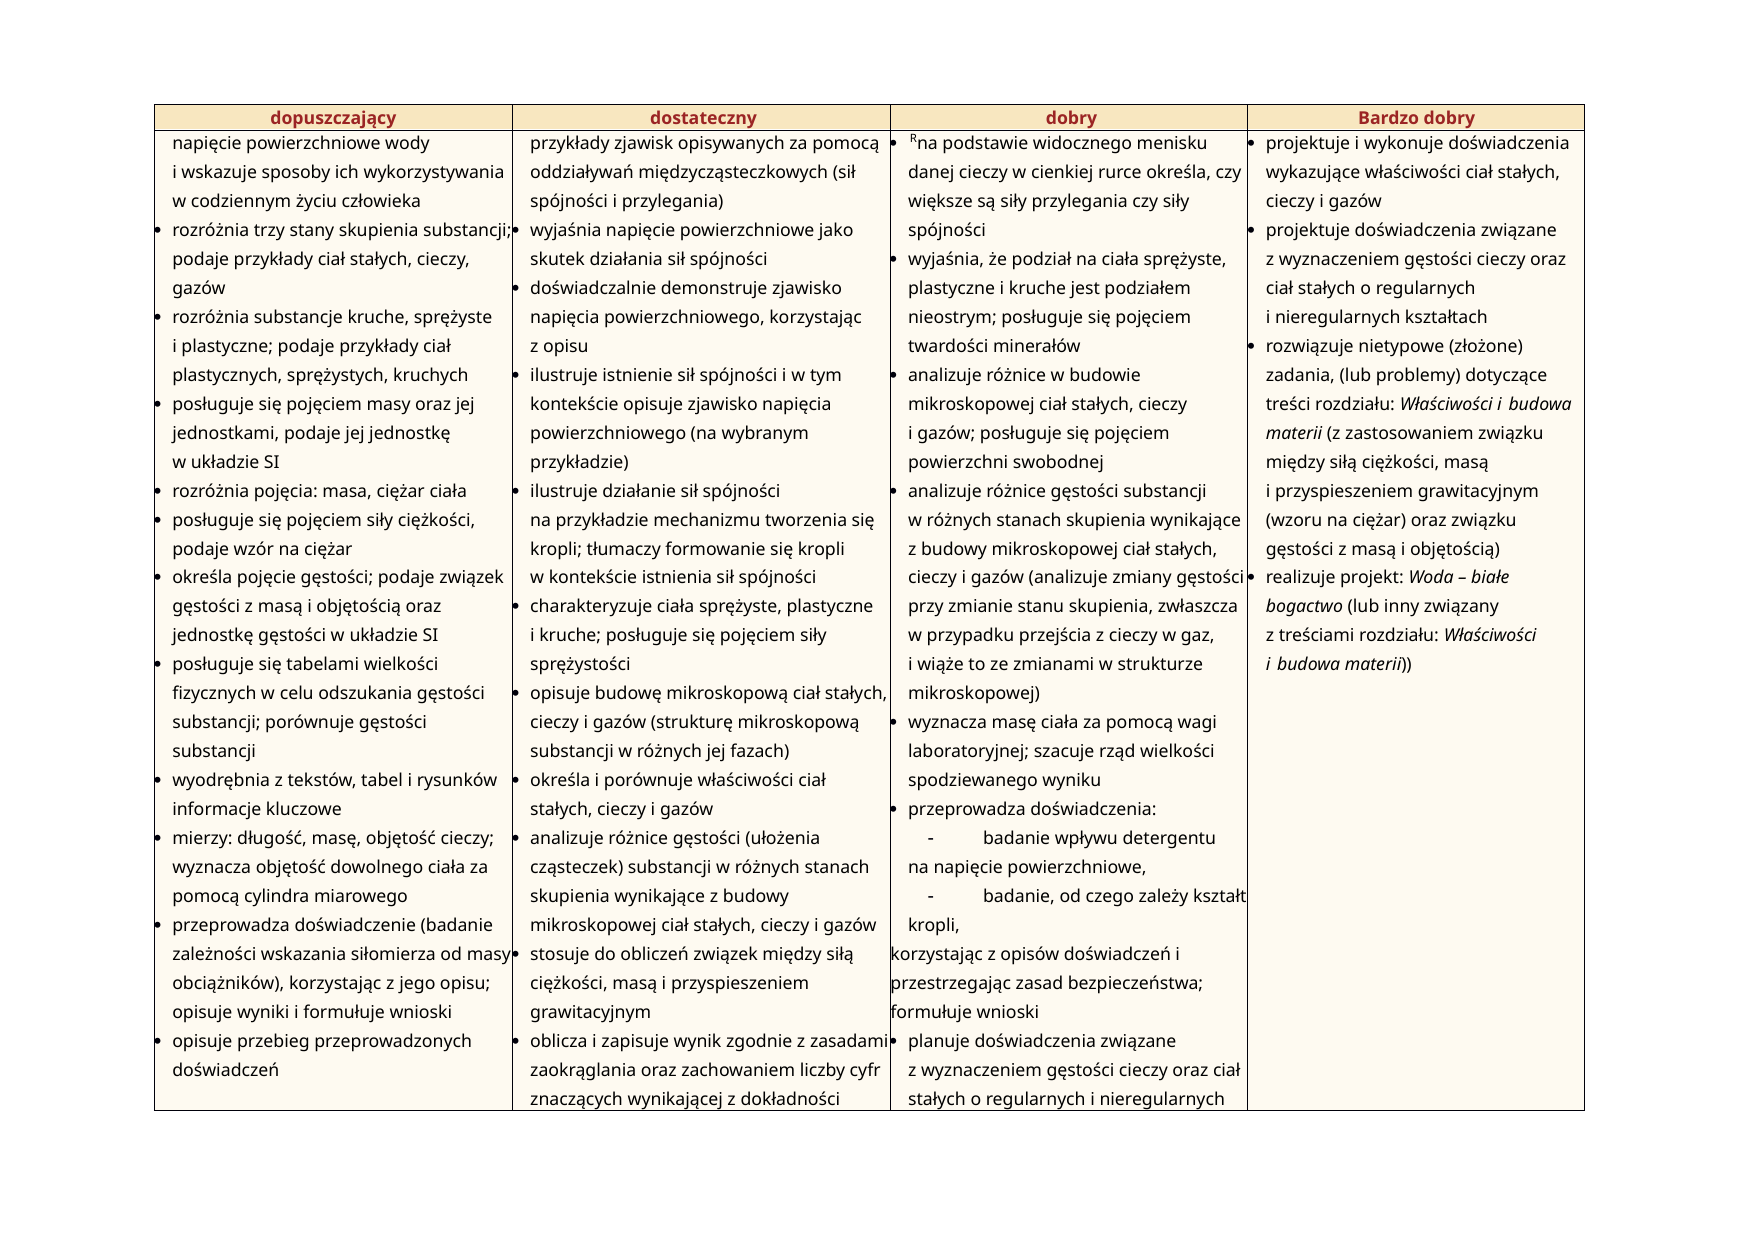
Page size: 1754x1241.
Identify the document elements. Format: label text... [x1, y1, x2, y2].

table_header Bardzo dobry [1248, 105, 1584, 129]
table_cell Uczeń: podaje podstawowe założenia cząsteczkowej teorii budowy materii Rpodaje przykłady zjawiska dyfuzji w przyrodzie i w życiu codziennym posługuje się pojęciem oddziaływań międzycząsteczkowych; odróżnia siły spójności od sił przylegania, rozpoznaje i opisuje te siły wskazuje w otaczającej rzeczywistości przykłady zjawisk opisywanych za pomocą oddziaływań międzycząsteczkowych (sił spójności i przylegania) wyjaśnia napięcie powierzchniowe jako skutek działania sił spójności doświadczalnie demonstruje zjawisko napięcia powierzchniowego, korzystając z opisu ilustruje istnienie sił spójności i w tym kontekście opisuje zjawisko napięcia powierzchniowego (na wybranym przykładzie) ilustruje działanie sił spójności na przykładzie mechanizmu tworzenia się kropli; tłumaczy formowanie się kropli w kontekście istnienia sił spójności charakteryzuje ciała sprężyste, plastyczne i kruche; posługuje się pojęciem siły sprężystości opisuje budowę mikroskopową ciał stałych, cieczy i gazów (strukturę mikroskopową substancji w różnych jej fazach) określa i porównuje właściwości ciał stałych, cieczy i gazów analizuje różnice gęstości (ułożenia cząsteczek) substancji w różnych stanach skupienia wynikające z budowy mikroskopowej ciał stałych, cieczy i gazów stosuje do obliczeń związek między siłą ciężkości, masą i przyspieszeniem grawitacyjnym oblicza i zapisuje wynik zgodnie z zasadami zaokrąglania oraz zachowaniem liczby cyfr znaczących wynikającej z dokładności danych posługuje się pojęciem gęstości oraz jej jednostkami stosuje do obliczeń związek gęstości z masą i objętością wyjaśnia, dlaczego ciała zbudowane z różnych substancji mają różną gęstość przelicza wielokrotności i podwielokrotności (mikro-, mili-, centy-, dm-, kilo-, mega-); przelicza jednostki: masy, ciężaru, gęstości rozpoznaje zależność rosnącą bądź malejącą na podstawie danych (wyników doświadczenia); rozpoznaje proporcjonalność prostą oraz posługuje się proporcjonalnością prostą wyodrębnia z tekstów lub rysunków informacje kluczowe dla opisywanego zjawiska bądź problemu przeprowadza doświadczenia: wykazanie cząsteczkowej budowy materii, badanie właściwości ciał stałych, cieczy i gazów, wykazanie istnienia oddziaływań międzycząsteczkowych, wyznaczanie gęstości substancji, z jakiej wykonany jest przedmiot o kształcie regularnym za pomocą wagi i przymiaru lub o nieregularnym kształcie za pomocą wagi, cieczy i cylindra miarowego oraz wyznaczanie gęstości cieczy za pomocą wagi i cylindra miarowego, korzystając z opisów doświadczeń i przestrzegając zasad bezpieczeństwa; przedstawia wyniki i formułuje wnioski opisuje przebieg doświadczenia; wyróżnia kluczowe kroki i sposób postępowania oraz wskazuje rolę użytych przyrządów posługuje się pojęciem niepewności pomiarowej; zapisuje wynik pomiaru wraz z jego jednostką oraz z uwzględnieniem informacji o niepewności rozwiązuje typowe zadania lub problemy dotyczące treści rozdziału: Właściwości i budowa materii (stosuje związek między siłą ciężkości, masą i przyspieszeniem grawitacyjnym oraz korzysta ze związku gęstości z masą i objętością) [513, 131, 890, 1110]
table_cell napięcie powierzchniowe wody i wskazuje sposoby ich wykorzystywania w codziennym życiu człowieka rozróżnia trzy stany skupienia substancji; podaje przykłady ciał stałych, cieczy, gazów rozróżnia substancje kruche, sprężyste i plastyczne; podaje przykłady ciał plastycznych, sprężystych, kruchych posługuje się pojęciem masy oraz jej jednostkami, podaje jej jednostkę w układzie SI rozróżnia pojęcia: masa, ciężar ciała posługuje się pojęciem siły ciężkości, podaje wzór na ciężar określa pojęcie gęstości; podaje związek gęstości z masą i objętością oraz jednostkę gęstości w układzie SI posługuje się tabelami wielkości fizycznych w celu odszukania gęstości substancji; porównuje gęstości substancji wyodrębnia z tekstów, tabel i rysunków informacje kluczowe mierzy: długość, masę, objętość cieczy; wyznacza objętość dowolnego ciała za pomocą cylindra miarowego przeprowadza doświadczenie (badanie zależności wskazania siłomierza od masy obciążników), korzystając z jego opisu; opisuje wyniki i formułuje wnioski opisuje przebieg przeprowadzonych doświadczeń [155, 131, 512, 1110]
table_header dopuszczający [155, 105, 512, 129]
table_header dostateczny [513, 105, 890, 129]
table_header dobry [891, 105, 1247, 129]
table_cell Uczeń: posługuje się pojęciem hipotezy wyjaśnia zjawisko zmiany objętości cieczy w wyniku mieszania się, opierając się na doświadczeniu modelowym Rwyjaśnia, na czym polega zjawisko dyfuzji i od czego zależy jego szybkość Rwymienia rodzaje menisków; opisuje występowanie menisku jako skutek oddziaływań międzycząsteczkowych Rna podstawie widocznego menisku danej cieczy w cienkiej rurce określa, czy większe są siły przylegania czy siły spójności wyjaśnia, że podział na ciała sprężyste, plastyczne i kruche jest podziałem nieostrym; posługuje się pojęciem twardości minerałów analizuje różnice w budowie mikroskopowej ciał stałych, cieczy i gazów; posługuje się pojęciem powierzchni swobodnej analizuje różnice gęstości substancji w różnych stanach skupienia wynikające z budowy mikroskopowej ciał stałych, cieczy i gazów (analizuje zmiany gęstości przy zmianie stanu skupienia, zwłaszcza w przypadku przejścia z cieczy w gaz, i wiąże to ze zmianami w strukturze mikroskopowej) wyznacza masę ciała za pomocą wagi laboratoryjnej; szacuje rząd wielkości spodziewanego wyniku przeprowadza doświadczenia: badanie wpływu detergentu na napięcie powierzchniowe, badanie, od czego zależy kształt kropli, korzystając z opisów doświadczeń i przestrzegając zasad bezpieczeństwa; formułuje wnioski planuje doświadczenia związane z wyznaczeniem gęstości cieczy oraz ciał stałych o regularnych i nieregularnych kształtach szacuje wyniki pomiarów; ocenia wyniki doświadczeń, porównując wyznaczone gęstości z odpowiednimi wartościami tabelarycznymi rozwiązuje zadania (lub problemy) bardziej złożone, ale typowe, dotyczące treści rozdziału: Właściwości i budowa materii (z zastosowaniem związku między siłą ciężkości, masą i przyspieszeniem grawitacyjnym (wzoru na ciężar) oraz ze związku gęstości z masą i objętością) [891, 131, 1247, 1110]
table_cell Uczeń: uzasadnia kształt spadającej kropli wody projektuje i przeprowadza doświadczenia (inne niż opisane w podręczniku) wykazujące cząsteczkową budowę materii projektuje i wykonuje doświadczenie potwierdzające istnienie napięcia powierzchniowego wody projektuje i wykonuje doświadczenia wykazujące właściwości ciał stałych, cieczy i gazów projektuje doświadczenia związane z wyznaczeniem gęstości cieczy oraz ciał stałych o regularnych i nieregularnych kształtach rozwiązuje nietypowe (złożone) zadania, (lub problemy) dotyczące treści rozdziału: Właściwości i budowa materii (z zastosowaniem związku między siłą ciężkości, masą i przyspieszeniem grawitacyjnym (wzoru na ciężar) oraz związku gęstości z masą i objętością) realizuje projekt: Woda – białe bogactwo (lub inny związany z treściami rozdziału: Właściwości i budowa materii)) [1248, 131, 1584, 1110]
